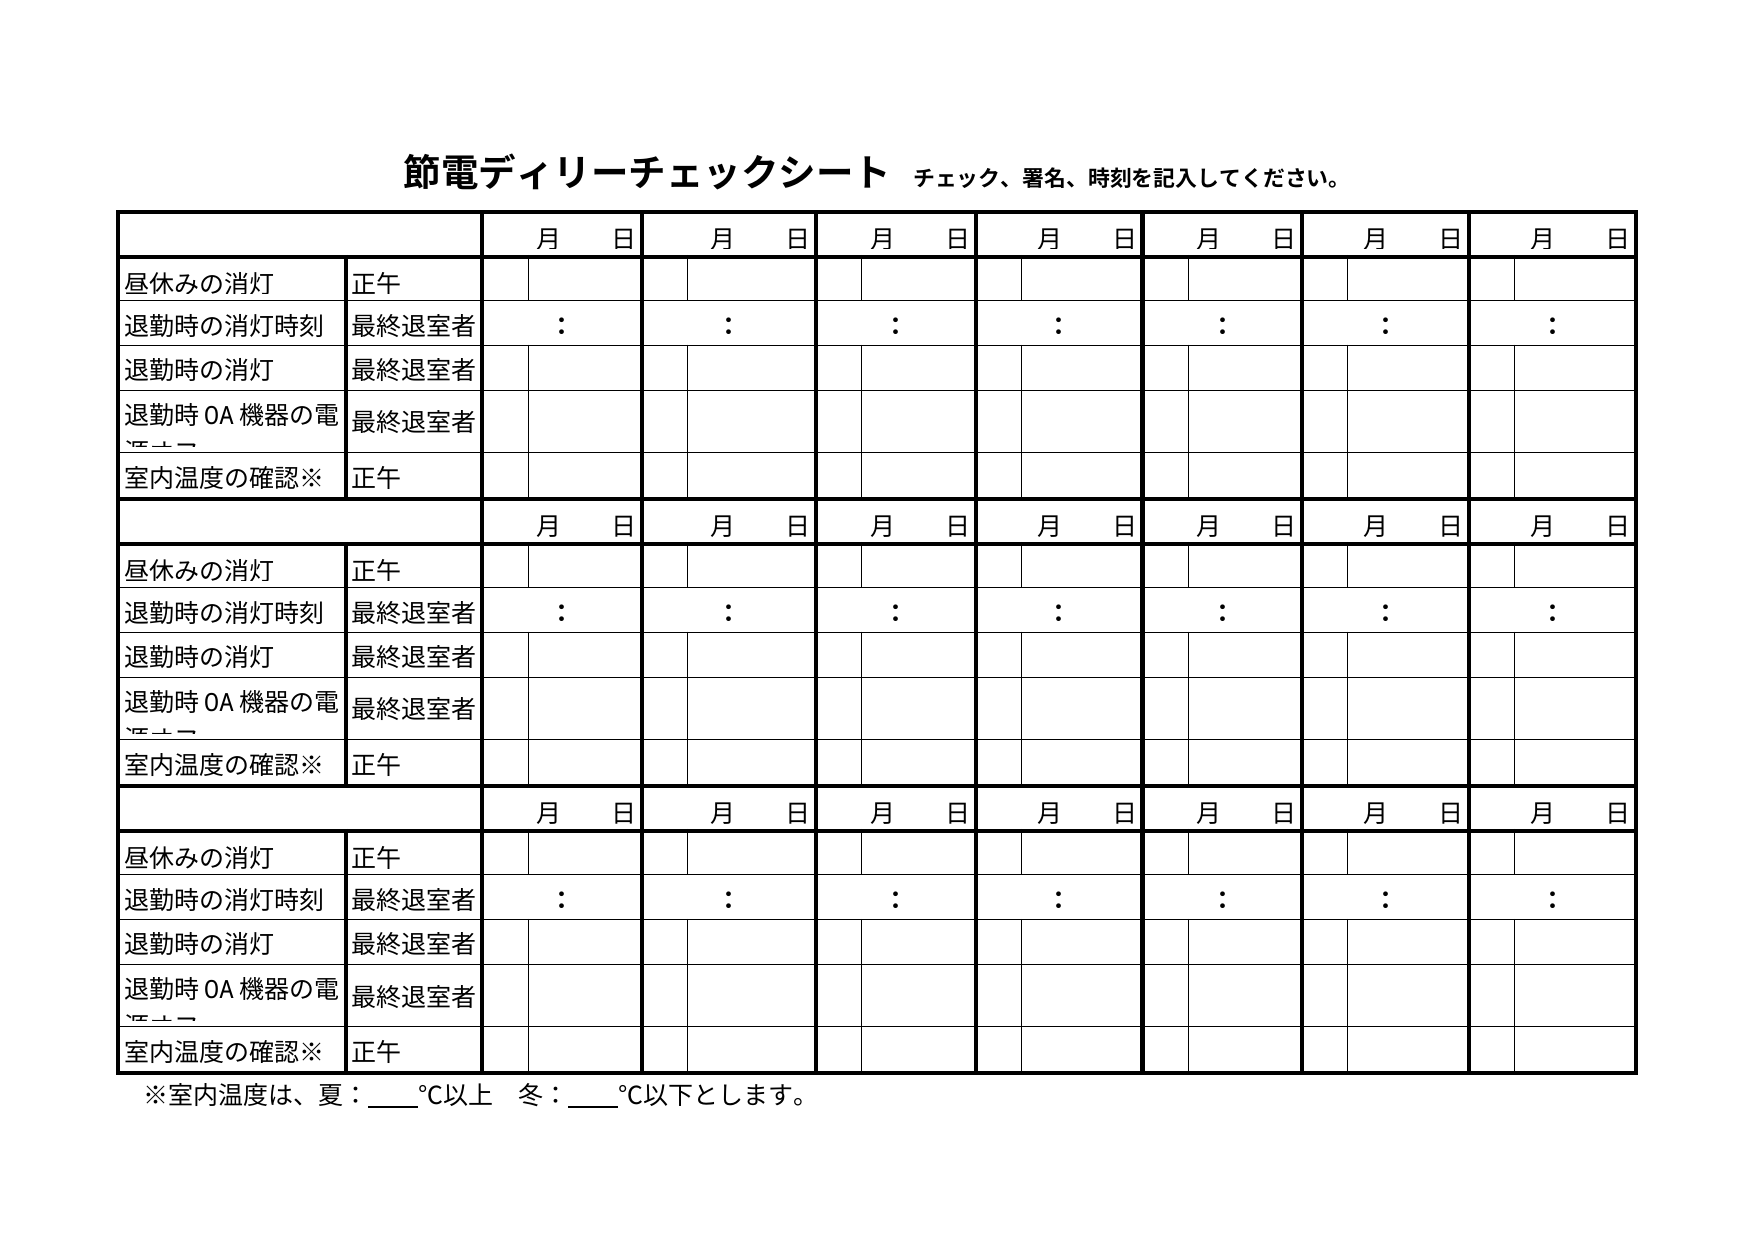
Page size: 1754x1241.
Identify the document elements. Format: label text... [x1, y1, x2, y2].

table_cell [1471, 740, 1514, 784]
table_cell [1304, 833, 1347, 874]
table_cell 最終退室者 [348, 678, 480, 739]
table_cell [1145, 920, 1188, 964]
table_cell [1348, 259, 1467, 300]
table_cell [484, 740, 528, 784]
table_cell [1471, 833, 1514, 874]
table_cell [1145, 391, 1188, 452]
table_cell [529, 633, 640, 677]
table_cell ： [1304, 588, 1467, 632]
text ※室内温度は、夏： ℃以上 冬： ℃以下とします。 [118, 1075, 1636, 1112]
table_cell [862, 678, 974, 739]
table_cell 月 日 [978, 788, 1140, 829]
table_cell ： [818, 588, 974, 632]
table_cell 正午 [348, 546, 480, 587]
table_cell 退勤時の消灯 [120, 633, 344, 677]
table_cell [862, 453, 974, 497]
table_cell [1022, 546, 1140, 587]
table_cell 退勤時OA機器の電源オフ [120, 678, 344, 739]
table_cell [688, 633, 814, 677]
table_cell [818, 920, 861, 964]
table_cell [818, 965, 861, 1026]
table_cell [484, 346, 528, 389]
table_cell [1348, 965, 1467, 1026]
table_header 月 日 [484, 214, 640, 255]
table_cell [1304, 453, 1347, 497]
table_cell [644, 546, 687, 587]
table_cell [978, 346, 1021, 389]
table_cell [1304, 920, 1347, 964]
table_cell [1022, 678, 1140, 739]
table_cell [1471, 965, 1514, 1026]
table_cell [529, 740, 640, 784]
table_cell [688, 678, 814, 739]
table_cell 月 日 [1304, 788, 1467, 829]
table_cell [1304, 678, 1347, 739]
table_cell 正午 [348, 259, 480, 300]
table_cell [1515, 259, 1634, 300]
table_cell [1515, 453, 1634, 497]
table_cell [978, 1027, 1021, 1071]
table_cell 退勤時OA機器の電源オフ [120, 391, 344, 452]
table_cell ： [1471, 301, 1634, 344]
table_cell [818, 453, 861, 497]
table_cell 最終退室者 [348, 391, 480, 452]
table_cell 室内温度の確認※ [120, 453, 344, 497]
table_cell [1304, 633, 1347, 677]
table_cell [1304, 740, 1347, 784]
table_cell [1022, 391, 1140, 452]
table_cell 正午 [348, 740, 480, 784]
table_cell [688, 346, 814, 389]
table_cell [978, 546, 1021, 587]
table_cell 昼休みの消灯 [120, 259, 344, 300]
table_cell 最終退室者 [348, 346, 480, 389]
table_cell [529, 391, 640, 452]
table_cell 月 日 [818, 501, 974, 542]
table_cell 正午 [348, 833, 480, 874]
table_cell 月 日 [978, 501, 1140, 542]
table_cell [644, 965, 687, 1026]
table_cell [862, 740, 974, 784]
table_cell 月 日 [1471, 501, 1634, 542]
table_cell [120, 501, 480, 542]
table_cell [688, 546, 814, 587]
table_cell [1515, 740, 1634, 784]
title 節電ディリーチェックシート チェック、署名、時刻を記入してください。 [118, 143, 1636, 197]
table_cell [818, 1027, 861, 1071]
table_cell [1515, 346, 1634, 389]
table_cell ： [1145, 301, 1300, 344]
table_cell 室内温度の確認※ [120, 740, 344, 784]
table_cell [1145, 1027, 1188, 1071]
table_cell [1189, 259, 1300, 300]
table_cell [1022, 259, 1140, 300]
table_cell [529, 920, 640, 964]
table_cell 最終退室者 [348, 920, 480, 964]
table_cell [529, 346, 640, 389]
table_cell [484, 259, 528, 300]
table_cell [978, 453, 1021, 497]
table_cell ： [818, 301, 974, 344]
table_cell [644, 920, 687, 964]
table_cell [1022, 1027, 1140, 1071]
table_cell 正午 [348, 453, 480, 497]
table_cell [1471, 1027, 1514, 1071]
table_cell [862, 391, 974, 452]
table_cell [1189, 546, 1300, 587]
table_cell [1348, 678, 1467, 739]
table_cell [529, 259, 640, 300]
table_cell ： [1145, 875, 1300, 919]
table_cell [978, 391, 1021, 452]
table_cell [818, 740, 861, 784]
table_cell [818, 678, 861, 739]
table_cell [484, 391, 528, 452]
table_cell [978, 965, 1021, 1026]
table_cell [862, 833, 974, 874]
table_header 月 日 [978, 214, 1140, 255]
table_cell [644, 259, 687, 300]
table_cell [1348, 546, 1467, 587]
table_cell [529, 833, 640, 874]
table_cell [1145, 259, 1188, 300]
table_cell 正午 [348, 1027, 480, 1071]
table_cell [1304, 391, 1347, 452]
table_cell [1189, 965, 1300, 1026]
table_header 月 日 [644, 214, 814, 255]
table_cell [1022, 453, 1140, 497]
table_cell [644, 678, 687, 739]
table_cell ： [644, 588, 814, 632]
table_cell [1515, 920, 1634, 964]
table_cell 月 日 [1145, 501, 1300, 542]
table_cell [688, 833, 814, 874]
table_cell [644, 391, 687, 452]
table_cell [978, 740, 1021, 784]
table_header [120, 214, 480, 255]
table_cell [644, 633, 687, 677]
table_cell [688, 453, 814, 497]
table_cell ： [978, 301, 1140, 344]
table_cell [978, 259, 1021, 300]
table_cell [1348, 346, 1467, 389]
table_cell [1022, 920, 1140, 964]
table_cell [1022, 833, 1140, 874]
table_cell [1189, 633, 1300, 677]
table_cell [1348, 633, 1467, 677]
table_cell [1348, 1027, 1467, 1071]
table_cell [1471, 259, 1514, 300]
table_cell [1471, 453, 1514, 497]
table_cell [1515, 833, 1634, 874]
table_cell ： [484, 301, 640, 344]
table_cell 月 日 [818, 788, 974, 829]
table_cell [1304, 965, 1347, 1026]
table_cell 昼休みの消灯 [120, 546, 344, 587]
table_cell [484, 633, 528, 677]
table_cell ： [644, 301, 814, 344]
table_cell [688, 740, 814, 784]
table_cell ： [1304, 875, 1467, 919]
table_cell [484, 920, 528, 964]
table_cell [484, 678, 528, 739]
table_cell ： [644, 875, 814, 919]
table_cell [1515, 1027, 1634, 1071]
table_cell [818, 833, 861, 874]
table_cell 室内温度の確認※ [120, 1027, 344, 1071]
table_cell 退勤時の消灯時刻 [120, 875, 344, 919]
table_cell [529, 1027, 640, 1071]
table_cell [529, 546, 640, 587]
table_cell [1189, 833, 1300, 874]
table_cell 退勤時OA機器の電源オフ [120, 965, 344, 1026]
table_cell [818, 546, 861, 587]
table_cell ： [978, 588, 1140, 632]
table_cell [1145, 453, 1188, 497]
table_cell [1145, 965, 1188, 1026]
table_cell ： [484, 588, 640, 632]
table_cell [1348, 740, 1467, 784]
table_cell [1145, 740, 1188, 784]
table_cell [688, 391, 814, 452]
table_cell [862, 346, 974, 389]
table_cell 退勤時の消灯 [120, 920, 344, 964]
table_cell [1189, 740, 1300, 784]
table_cell [1515, 546, 1634, 587]
table_cell [1471, 920, 1514, 964]
table_cell [1515, 965, 1634, 1026]
table_cell ： [818, 875, 974, 919]
table_cell [644, 346, 687, 389]
table_cell 最終退室者 [348, 875, 480, 919]
table_cell [1145, 678, 1188, 739]
table_cell 月 日 [644, 788, 814, 829]
table_cell [1022, 346, 1140, 389]
table_cell ： [978, 875, 1140, 919]
table_cell [1348, 391, 1467, 452]
table_cell [688, 1027, 814, 1071]
table_cell [484, 1027, 528, 1071]
table_cell [644, 453, 687, 497]
table_cell ： [1471, 875, 1634, 919]
table_cell [1471, 391, 1514, 452]
table_cell [688, 259, 814, 300]
table_cell [1348, 833, 1467, 874]
table_cell [484, 965, 528, 1026]
table_header 月 日 [1145, 214, 1300, 255]
table_cell [1471, 633, 1514, 677]
table_cell [862, 965, 974, 1026]
table_cell [1304, 346, 1347, 389]
table_cell [484, 833, 528, 874]
table_cell [862, 259, 974, 300]
table_cell [818, 346, 861, 389]
table_header 月 日 [1304, 214, 1467, 255]
table_cell [862, 633, 974, 677]
table_cell 退勤時の消灯時刻 [120, 301, 344, 344]
table_cell 月 日 [1471, 788, 1634, 829]
table_cell [1304, 259, 1347, 300]
table_cell [1189, 391, 1300, 452]
table_cell ： [1145, 588, 1300, 632]
table_cell [1304, 1027, 1347, 1071]
table_cell [1348, 920, 1467, 964]
table_cell [978, 678, 1021, 739]
table_cell [1348, 453, 1467, 497]
table_cell 退勤時の消灯 [120, 346, 344, 389]
table_cell [818, 259, 861, 300]
table_cell [529, 678, 640, 739]
table_header 月 日 [1471, 214, 1634, 255]
table_cell [120, 788, 480, 829]
table_cell [862, 1027, 974, 1071]
table_cell 最終退室者 [348, 588, 480, 632]
table_cell [862, 920, 974, 964]
table_cell [1189, 346, 1300, 389]
table_cell [529, 453, 640, 497]
table_cell [1145, 633, 1188, 677]
table_cell [1189, 1027, 1300, 1071]
table_cell [978, 633, 1021, 677]
table_cell [978, 920, 1021, 964]
table_cell [1022, 633, 1140, 677]
table_cell [688, 920, 814, 964]
table_cell [1515, 678, 1634, 739]
table_cell [1022, 965, 1140, 1026]
table_cell [529, 965, 640, 1026]
table_cell [1189, 920, 1300, 964]
table_cell ： [484, 875, 640, 919]
table_cell [644, 833, 687, 874]
table_cell 月 日 [1304, 501, 1467, 542]
table_cell [1471, 546, 1514, 587]
table_cell [688, 965, 814, 1026]
table_cell 月 日 [484, 501, 640, 542]
table_cell [1145, 833, 1188, 874]
table_cell [1189, 678, 1300, 739]
table_cell [818, 391, 861, 452]
table_cell [862, 546, 974, 587]
table_cell 月 日 [1145, 788, 1300, 829]
table_cell [1189, 453, 1300, 497]
table_cell [484, 546, 528, 587]
table_cell [644, 740, 687, 784]
table_header 月 日 [818, 214, 974, 255]
table_cell 昼休みの消灯 [120, 833, 344, 874]
table_cell 退勤時の消灯時刻 [120, 588, 344, 632]
table_cell 最終退室者 [348, 301, 480, 344]
table_cell [1471, 678, 1514, 739]
table_cell [1145, 346, 1188, 389]
table_cell [644, 1027, 687, 1071]
table_cell 月 日 [644, 501, 814, 542]
table_cell ： [1304, 301, 1467, 344]
table_cell [1022, 740, 1140, 784]
table_cell 最終退室者 [348, 633, 480, 677]
table_cell [818, 633, 861, 677]
table_cell [484, 453, 528, 497]
table_cell [1471, 346, 1514, 389]
table_cell [1515, 633, 1634, 677]
table_cell 月 日 [484, 788, 640, 829]
table_cell ： [1471, 588, 1634, 632]
table_cell [1145, 546, 1188, 587]
table_cell [1304, 546, 1347, 587]
table_cell [978, 833, 1021, 874]
table_cell [1515, 391, 1634, 452]
table_cell 最終退室者 [348, 965, 480, 1026]
